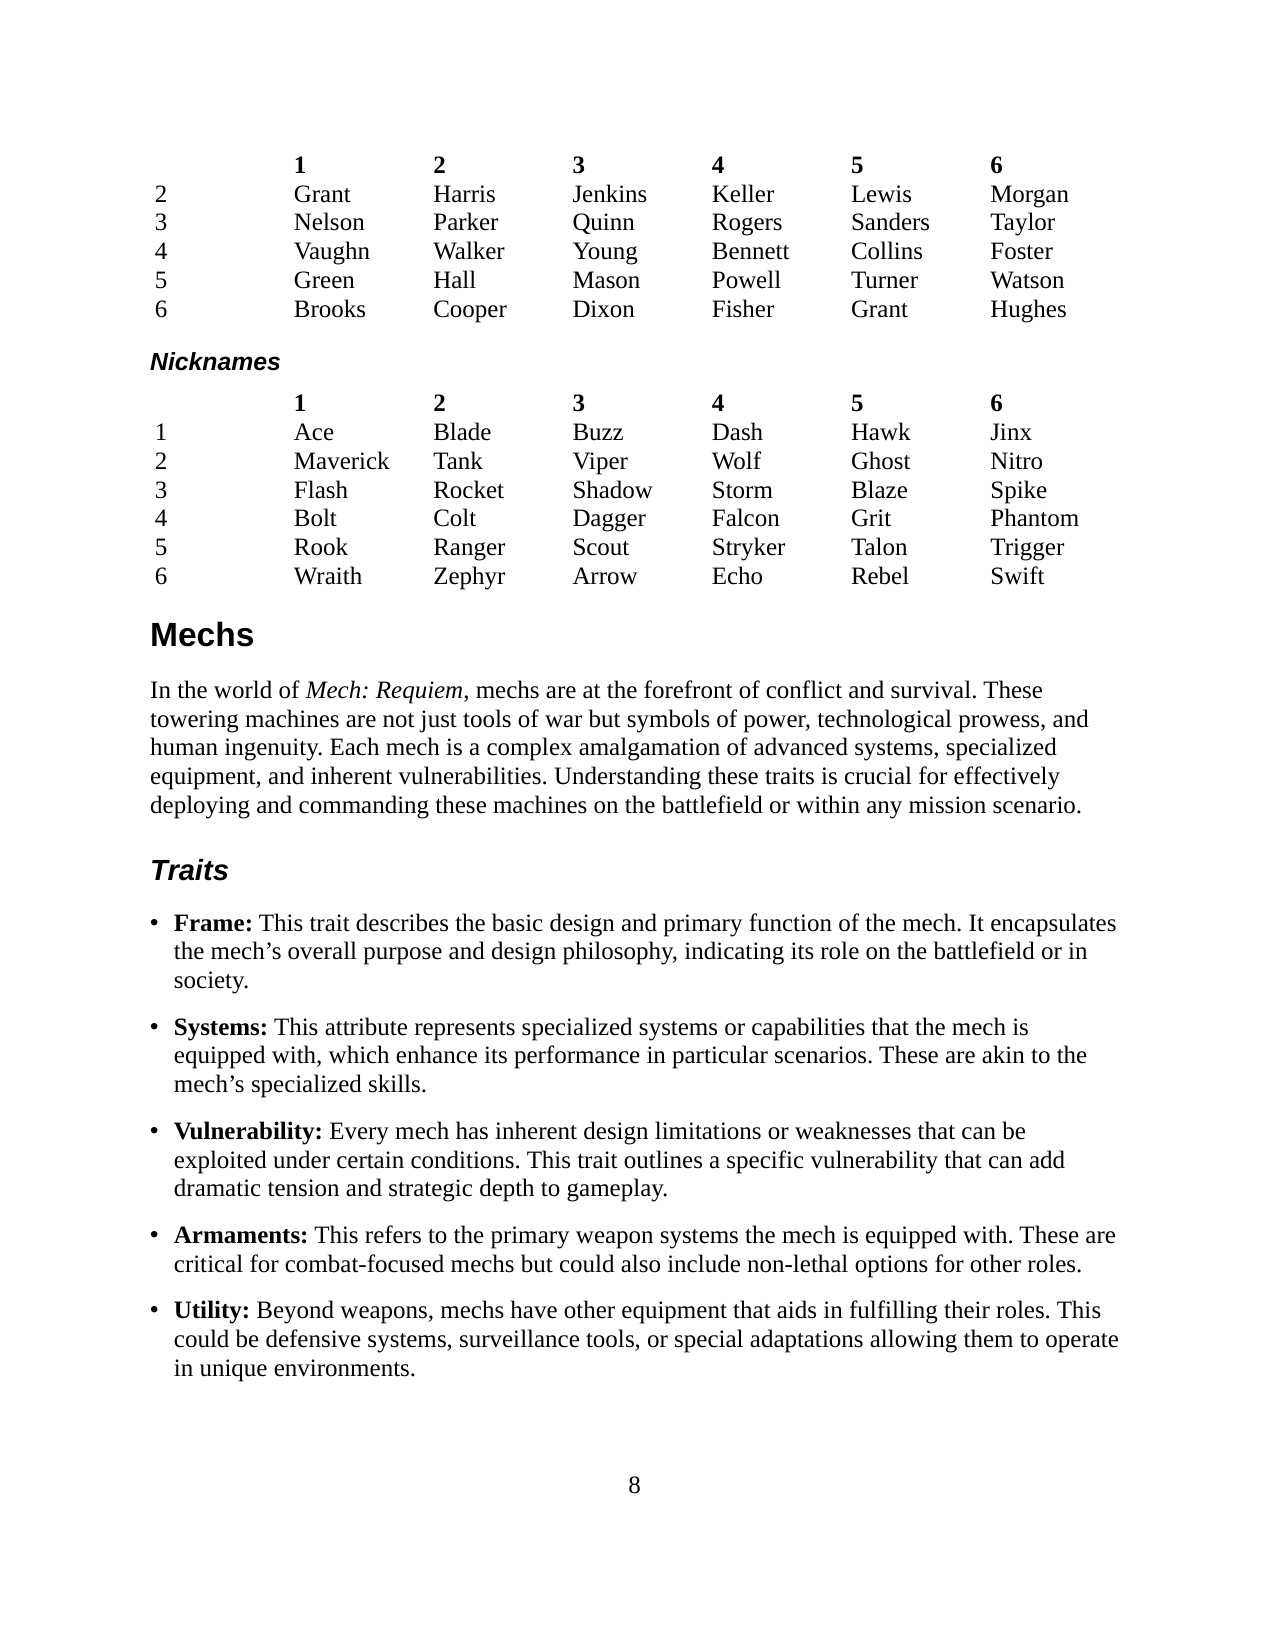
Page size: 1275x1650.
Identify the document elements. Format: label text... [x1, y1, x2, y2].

table_cell 4 [150, 236, 289, 265]
table_cell Arrow [568, 561, 707, 590]
table_cell Talon [846, 532, 986, 561]
table_cell Wolf [707, 446, 846, 475]
table_cell Powell [707, 265, 846, 294]
table_cell Cooper [429, 294, 568, 322]
table_cell Watson [986, 265, 1125, 294]
table_cell Spike [986, 475, 1125, 503]
table_cell 2 [150, 446, 289, 475]
table_cell Turner [846, 265, 986, 294]
table_cell Scout [568, 532, 707, 561]
table_cell 3 [150, 475, 289, 503]
table_cell Foster [986, 236, 1125, 265]
table_cell Swift [986, 561, 1125, 590]
table_cell Walker [429, 236, 568, 265]
table_cell Rook [289, 532, 428, 561]
table_cell Jinx [986, 417, 1125, 446]
table_header [150, 150, 289, 179]
list Armaments: This refers to the primary weapon systems the mech is equipped with. These are critical for combat-focused mechs but could also include non-lethal options for other roles. [150, 1220, 1125, 1278]
table_cell Phantom [986, 504, 1125, 532]
table_cell Rocket [429, 475, 568, 503]
table_cell Fisher [707, 294, 846, 322]
table_cell Vaughn [289, 236, 428, 265]
table_cell Wraith [289, 561, 428, 590]
table_header 5 [846, 150, 986, 179]
table_cell Stryker [707, 532, 846, 561]
table_cell Echo [707, 561, 846, 590]
table_cell Flash [289, 475, 428, 503]
table_cell Hawk [846, 417, 986, 446]
table_cell Maverick [289, 446, 428, 475]
table_cell Grant [846, 294, 986, 322]
table_cell Tank [429, 446, 568, 475]
table_cell Taylor [986, 208, 1125, 236]
table_cell 2 [150, 179, 289, 207]
table_cell Ranger [429, 532, 568, 561]
table_cell Dash [707, 417, 846, 446]
table_header 4 [707, 150, 846, 179]
table_cell Colt [429, 504, 568, 532]
text In the world of Mech: Requiem, mechs are at the forefront of conflict and survival. These towering machines are not just tools of war but symbols of power, technological prowess, and human ingenuity. Each mech is a complex amalgamation of advanced systems, specialized equipment, and inherent vulnerabilities. Understanding these traits is crucial for effectively deploying and commanding these machines on the battlefield or within any mission scenario. [150, 675, 1125, 819]
table_cell Brooks [289, 294, 428, 322]
list Vulnerability: Every mech has inherent design limitations or weaknesses that can be exploited under certain conditions. This trait outlines a specific vulnerability that can add dramatic tension and strategic depth to gameplay. [150, 1116, 1125, 1202]
table_cell Harris [429, 179, 568, 207]
table_cell Trigger [986, 532, 1125, 561]
table_cell Zephyr [429, 561, 568, 590]
table_cell Bolt [289, 504, 428, 532]
table_cell Morgan [986, 179, 1125, 207]
table_cell Keller [707, 179, 846, 207]
table_cell Nitro [986, 446, 1125, 475]
table_cell Buzz [568, 417, 707, 446]
table_cell Grit [846, 504, 986, 532]
table_header 1 [289, 389, 428, 417]
table_cell Rebel [846, 561, 986, 590]
table_cell 6 [150, 294, 289, 322]
table_cell 3 [150, 208, 289, 236]
table_cell Parker [429, 208, 568, 236]
subtitle Nicknames [150, 347, 1125, 376]
table_cell Storm [707, 475, 846, 503]
list Utility: Beyond weapons, mechs have other equipment that aids in fulfilling their roles. This could be defensive systems, surveillance tools, or special adaptations allowing them to operate in unique environments. [150, 1296, 1125, 1382]
table_header 5 [846, 389, 986, 417]
table_header 3 [568, 150, 707, 179]
subtitle Mechs [150, 615, 1125, 653]
table_header 1 [289, 150, 428, 179]
table_cell Sanders [846, 208, 986, 236]
list Systems: This attribute represents specialized systems or capabilities that the mech is equipped with, which enhance its performance in particular scenarios. These are akin to the mech’s specialized skills. [150, 1012, 1125, 1098]
table_cell Rogers [707, 208, 846, 236]
table_cell Jenkins [568, 179, 707, 207]
table_cell Mason [568, 265, 707, 294]
table_cell Hughes [986, 294, 1125, 322]
list Frame: This trait describes the basic design and primary function of the mech. It encapsulates the mech’s overall purpose and design philosophy, indicating its role on the battlefield or in society. [150, 908, 1125, 994]
table_cell Falcon [707, 504, 846, 532]
table_cell Hall [429, 265, 568, 294]
table_cell Viper [568, 446, 707, 475]
table_header 6 [986, 389, 1125, 417]
table_header 3 [568, 389, 707, 417]
table_cell Collins [846, 236, 986, 265]
table_cell Bennett [707, 236, 846, 265]
table_cell Blaze [846, 475, 986, 503]
table_cell Blade [429, 417, 568, 446]
table_cell 1 [150, 417, 289, 446]
table_cell Shadow [568, 475, 707, 503]
table_cell Lewis [846, 179, 986, 207]
table_cell 4 [150, 504, 289, 532]
table_cell Ace [289, 417, 428, 446]
table_header [150, 389, 289, 417]
table_header 2 [429, 150, 568, 179]
table_cell Dixon [568, 294, 707, 322]
table_cell Quinn [568, 208, 707, 236]
table_cell 6 [150, 561, 289, 590]
table_header 2 [429, 389, 568, 417]
table_cell Grant [289, 179, 428, 207]
table_cell Young [568, 236, 707, 265]
table_cell Dagger [568, 504, 707, 532]
table_header 6 [986, 150, 1125, 179]
table_header 4 [707, 389, 846, 417]
table_cell Ghost [846, 446, 986, 475]
table_cell 5 [150, 265, 289, 294]
table_cell Green [289, 265, 428, 294]
subtitle Traits [150, 853, 1125, 886]
table_cell 5 [150, 532, 289, 561]
table_cell Nelson [289, 208, 428, 236]
